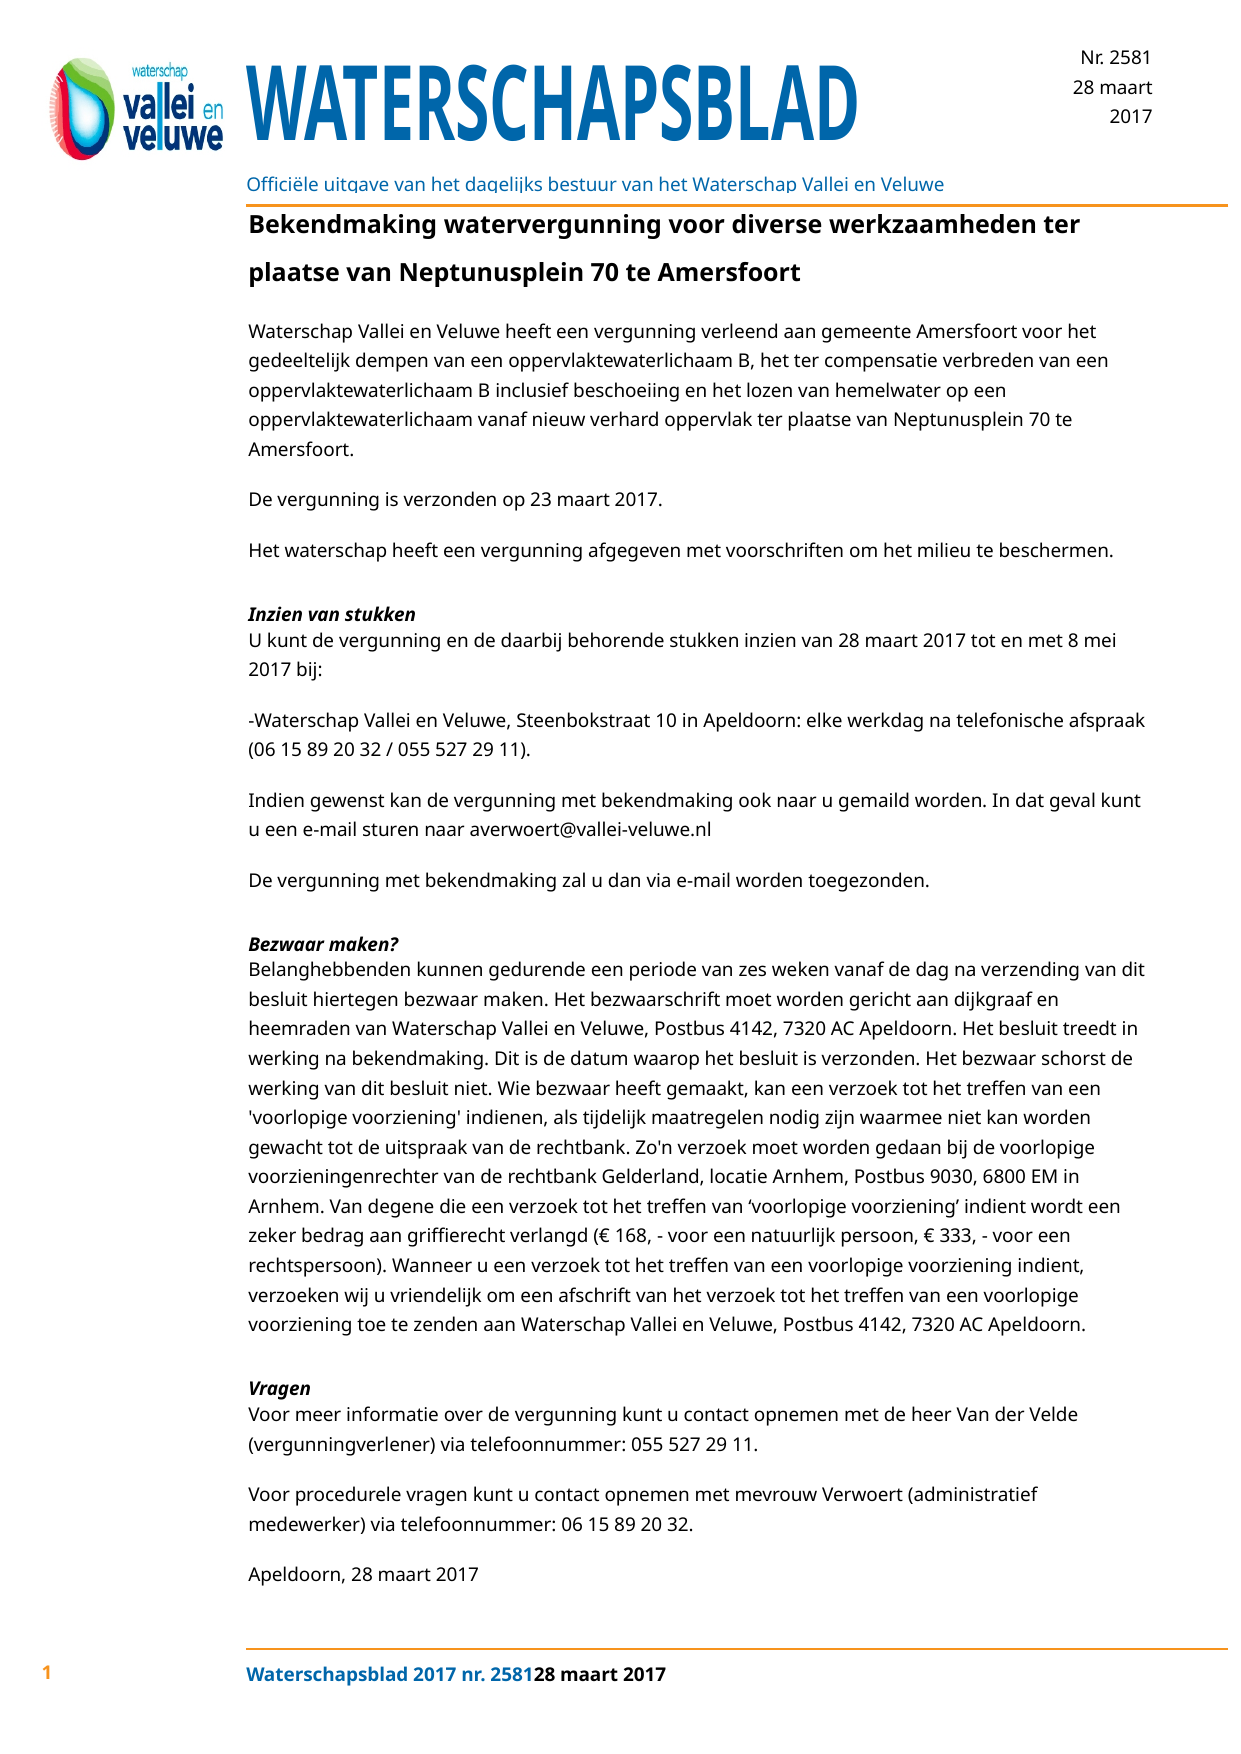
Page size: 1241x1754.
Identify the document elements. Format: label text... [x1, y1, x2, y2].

text Waterschap Vallei en Veluwe heeft een vergunning verleend aan gemeente Amersfoort voor het gedeeltelijk dempen van een oppervlaktewaterlichaam B, het ter compensatie verbreden van een oppervlaktewaterlichaam B inclusief beschoeiing en het lozen van hemelwater op een oppervlaktewaterlichaam vanaf nieuw verhard oppervlak ter plaatse van Neptunusplein 70 te Amersfoort. [248, 318, 1152, 462]
text De vergunning is verzonden op 23 maart 2017. [248, 487, 1152, 512]
text Voor meer informatie over de vergunning kunt u contact opnemen met de heer Van der Velde (vergunningverlener) via telefoonnummer: 055 527 29 11. [248, 1401, 1152, 1456]
text Het waterschap heeft een vergunning afgegeven met voorschriften om het milieu te beschermen. [248, 537, 1152, 563]
text Indien gewenst kan de vergunning met bekendmaking ook naar u gemaild worden. In dat geval kunt u een e-mail sturen naar averwoert@vallei-veluwe.nl [248, 787, 1152, 842]
text Bezwaar maken? [248, 931, 1152, 956]
text Voor procedurele vragen kunt u contact opnemen met mevrouw Verwoert (administratief medewerker) via telefoonnummer: 06 15 89 20 32. [248, 1481, 1152, 1536]
text Bekendmaking watervergunning voor diverse werkzaamheden ter plaatse van Neptunusplein 70 te Amersfoort [248, 207, 1152, 288]
text Inzien van stukken [248, 601, 1152, 627]
text U kunt de vergunning en de daarbij behorende stukken inzien van 28 maart 2017 tot en met 8 mei 2017 bij: [248, 627, 1152, 682]
text De vergunning met bekendmaking zal u dan via e-mail worden toegezonden. [248, 867, 1152, 892]
text -Waterschap Vallei en Veluwe, Steenbokstraat 10 in Apeldoorn: elke werkdag na telefonische afspraak (06 15 89 20 32 / 055 527 29 11). [248, 707, 1152, 762]
picture [41, 47, 231, 172]
text Apeldoorn, 28 maart 2017 [248, 1561, 1152, 1587]
text Belanghebbenden kunnen gedurende een periode van zes weken vanaf de dag na verzending van dit besluit hiertegen bezwaar maken. Het bezwaarschrift moet worden gericht aan dijkgraaf en heemraden van Waterschap Vallei en Veluwe, Postbus 4142, 7320 AC Apeldoorn. Het besluit treedt in werking na bekendmaking. Dit is de datum waarop het besluit is verzonden. Het bezwaar schorst de werking van dit besluit niet. Wie bezwaar heeft gemaakt, kan een verzoek tot het treffen van een 'voorlopige voorziening' indienen, als tijdelijk maatregelen nodig zijn waarmee niet kan worden gewacht tot de uitspraak van de rechtbank. Zo'n verzoek moet worden gedaan bij de voorlopige voorzieningenrechter van de rechtbank Gelderland, locatie Arnhem, Postbus 9030, 6800 EM in Arnhem. Van degene die een verzoek tot het treffen van ‘voorlopige voorziening’ indient wordt een zeker bedrag aan griffierecht verlangd (€ 168, - voor een natuurlijk persoon, € 333, - voor een rechtspersoon). Wanneer u een verzoek tot het treffen van een voorlopige voorziening indient, verzoeken wij u vriendelijk om een afschrift van het verzoek tot het treffen van een voorlopige voorziening toe te zenden aan Waterschap Vallei en Veluwe, Postbus 4142, 7320 AC Apeldoorn. [248, 956, 1152, 1337]
text Vragen [248, 1375, 1152, 1401]
